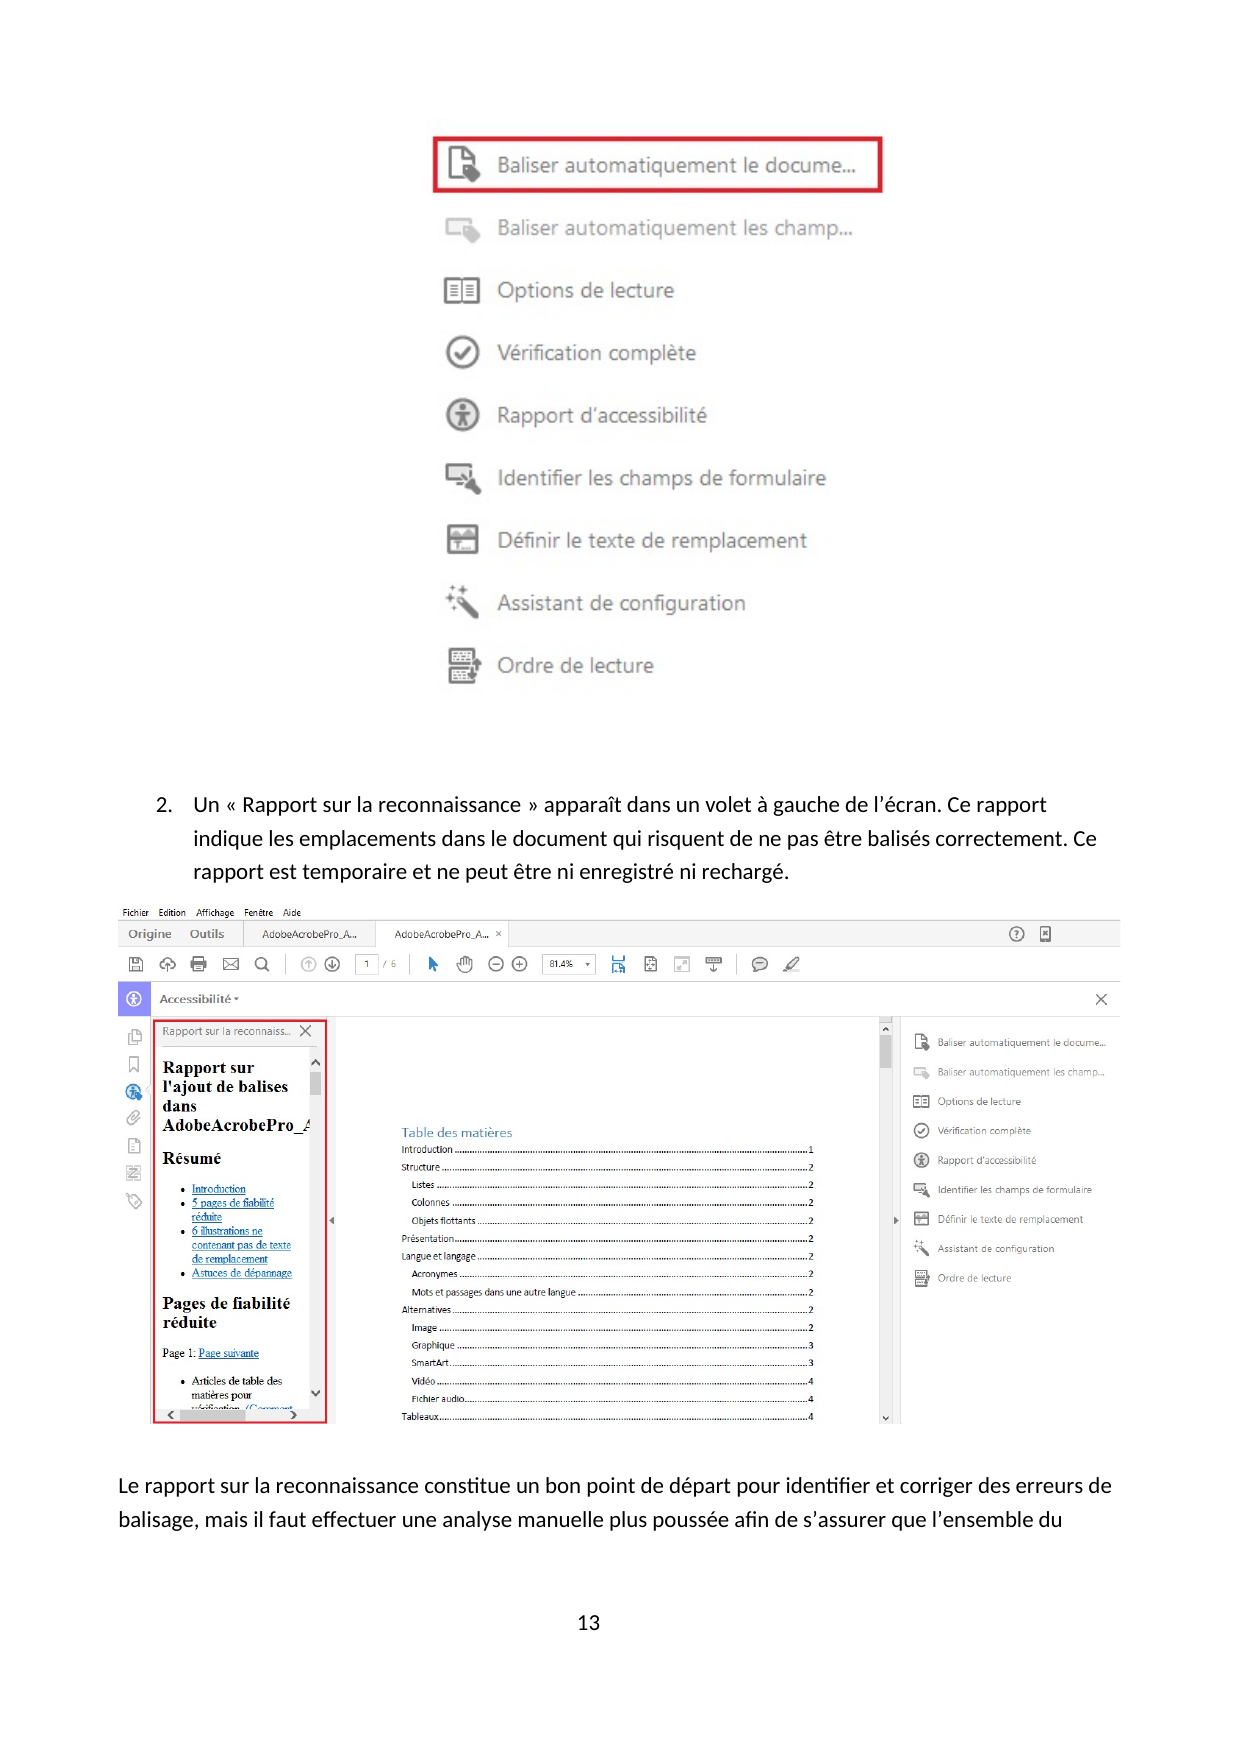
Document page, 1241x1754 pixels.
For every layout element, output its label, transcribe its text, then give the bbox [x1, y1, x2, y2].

picture [427, 118, 889, 745]
picture [118, 905, 1121, 1424]
text Le rapport sur la reconnaissance constitue un bon point de départ pour identifier et corriger des erreurs de balisage, mais il faut effectuer une analyse manuelle plus poussée afin de s’assurer que l’ensemble du [118, 1471, 1122, 1533]
list Un « Rapport sur la reconnaissance » apparaît dans un volet à gauche de l’écran. Ce rapport indique les emplacements dans le document qui risquent de ne pas être balisés correctement. Ce rapport est temporaire et ne peut être ni enregistré ni rechargé. [156, 790, 1122, 885]
